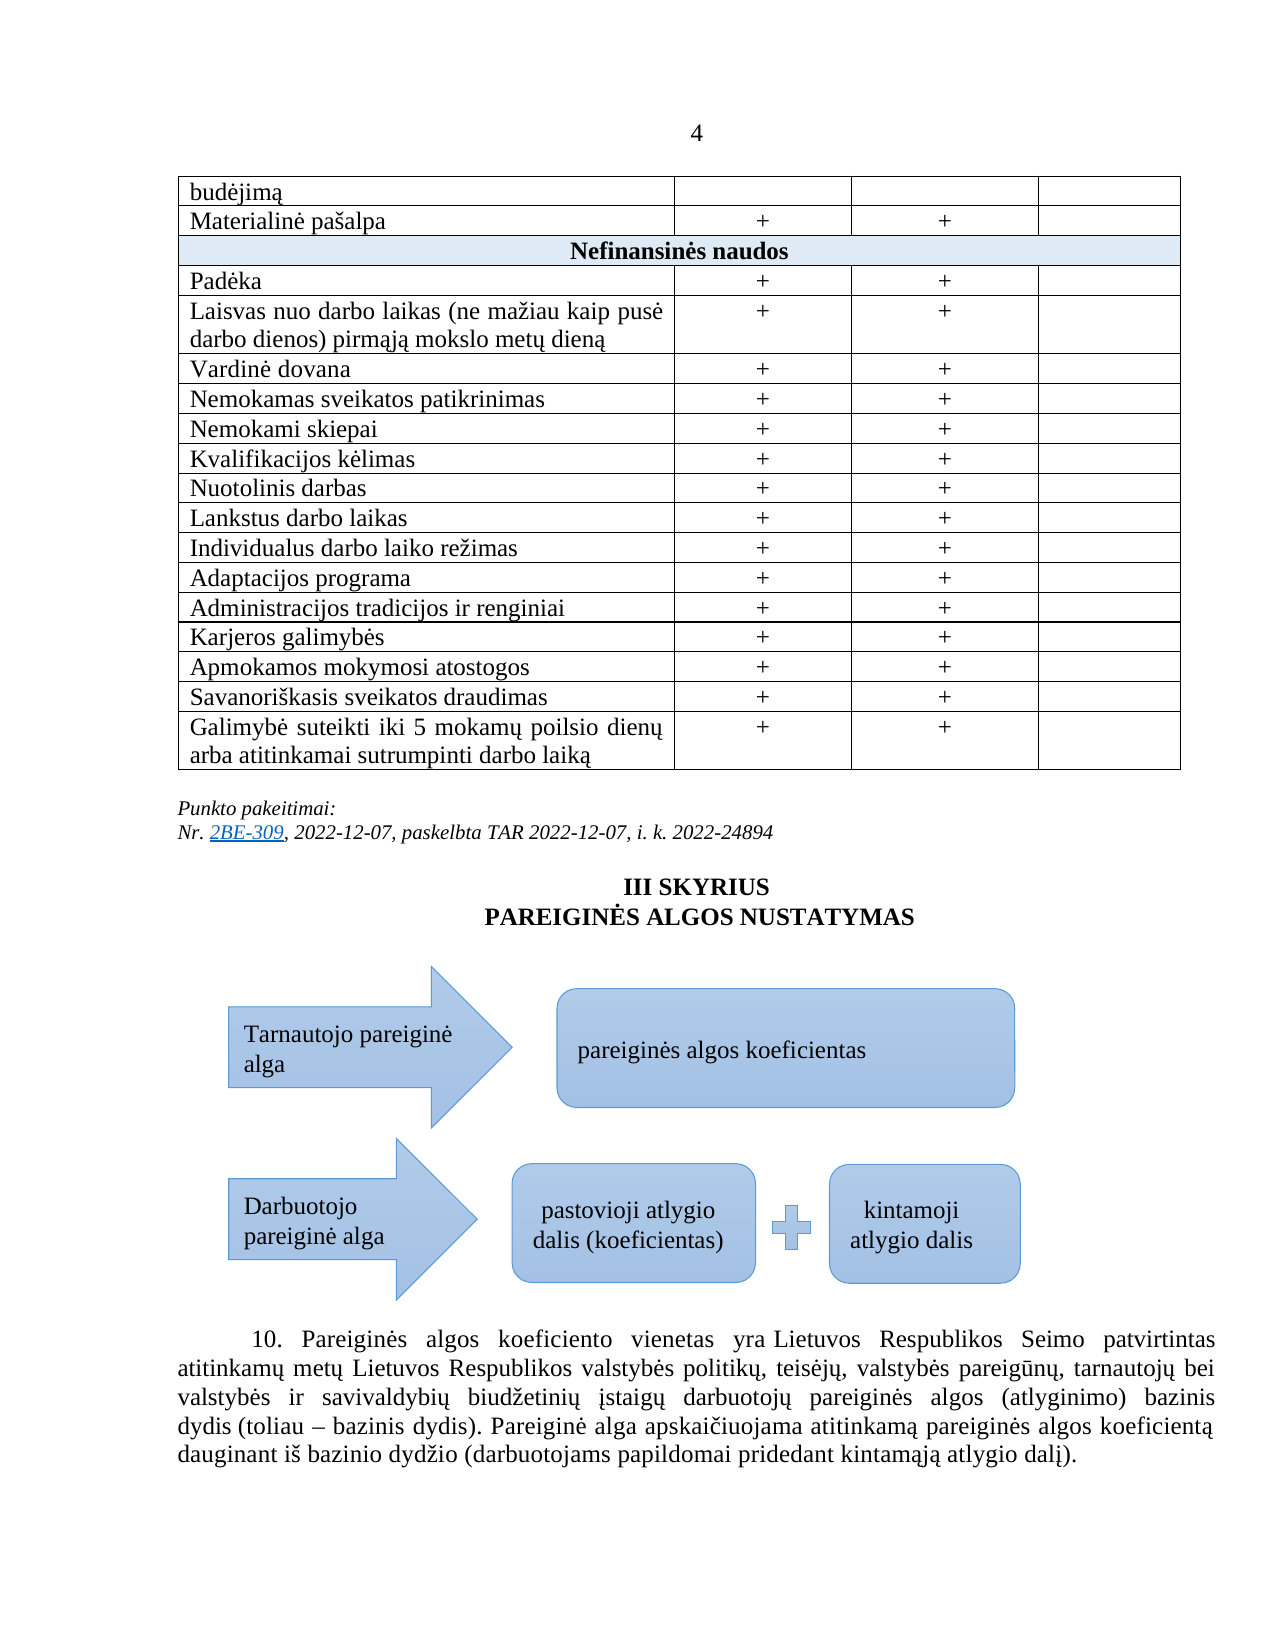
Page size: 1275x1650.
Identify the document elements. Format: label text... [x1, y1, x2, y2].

text PAREIGINĖS ALGOS NUSTATYMAS [178, 902, 1216, 931]
table_cell Nemokami skiepai [179, 414, 674, 443]
table_cell [1039, 623, 1180, 651]
table_cell Apmokamos mokymosi atostogos [179, 652, 674, 681]
table_cell Nuotolinis darbas [179, 474, 674, 502]
table_cell [1039, 474, 1180, 502]
table_cell + [675, 503, 851, 532]
table_cell [1039, 652, 1180, 681]
table_cell Padėka [179, 266, 674, 295]
table_cell [1039, 712, 1180, 769]
table_cell [1039, 354, 1180, 383]
table_cell + [852, 593, 1038, 621]
table_cell + [675, 563, 851, 592]
table_cell + [675, 414, 851, 443]
table_cell + [675, 652, 851, 681]
table_cell Laisvas nuo darbo laikas (ne mažiau kaip pusė darbo dienos) pirmąją mokslo metų dieną [179, 296, 674, 353]
table_cell Adaptacijos programa [179, 563, 674, 592]
table_cell Karjeros galimybės [179, 623, 674, 651]
table_cell [1039, 296, 1180, 353]
table_cell Galimybė suteikti iki 5 mokamų poilsio dienų arba atitinkamai sutrumpinti darbo laiką [179, 712, 674, 769]
text Punkto pakeitimai: [177, 796, 1216, 820]
table_cell [1039, 593, 1180, 621]
table_cell budėjimą [179, 177, 674, 205]
table_cell + [675, 354, 851, 383]
table_cell + [852, 444, 1038, 472]
table_cell + [852, 266, 1038, 295]
table_cell Materialinė pašalpa [179, 206, 674, 235]
table_cell Administracijos tradicijos ir renginiai [179, 593, 674, 621]
table_cell [1039, 444, 1180, 472]
table_cell + [675, 266, 851, 295]
table_cell + [675, 384, 851, 413]
table_cell + [852, 354, 1038, 383]
table_cell [1039, 384, 1180, 413]
table_cell + [852, 652, 1038, 681]
table_cell [1039, 682, 1180, 711]
table_cell + [852, 563, 1038, 592]
table_cell Individualus darbo laiko režimas [179, 533, 674, 562]
table_cell + [675, 593, 851, 621]
table_cell + [852, 503, 1038, 532]
table_cell + [675, 533, 851, 562]
table_cell + [852, 623, 1038, 651]
table_cell [1039, 533, 1180, 562]
text Nr. 2BE-309, 2022-12-07, paskelbta TAR 2022-12-07, i. k. 2022-24894 [177, 820, 1216, 844]
table_cell Lankstus darbo laikas [179, 503, 674, 532]
table_cell Vardinė dovana [179, 354, 674, 383]
text III SKYRIUS [177, 872, 1216, 901]
table_cell [1039, 503, 1180, 532]
table_cell Nefinansinės naudos [179, 236, 1180, 265]
table_cell + [675, 623, 851, 651]
table_cell + [852, 712, 1038, 769]
table_cell [1039, 266, 1180, 295]
table_cell + [675, 206, 851, 235]
table_cell + [852, 206, 1038, 235]
table_cell + [852, 296, 1038, 353]
table_cell [1039, 563, 1180, 592]
table_cell + [675, 474, 851, 502]
table_cell [1039, 414, 1180, 443]
text 10. Pareiginės algos koeficiento vienetas yra Lietuvos Respublikos Seimo patvirtintas atitinkamų metų Lietuvos Respublikos valstybės politikų, teisėjų, valstybės pareigūnų, tarnautojų bei valstybės ir savivaldybių biudžetinių įstaigų darbuotojų pareiginės algos (atlyginimo) bazinis dydis (toliau – bazinis dydis). Pareiginė alga apskaičiuojama atitinkamą pareiginės algos koeficientą dauginant iš bazinio dydžio (darbuotojams papildomai pridedant kintamąją atlygio dalį). [177, 1324, 1216, 1468]
table_cell Kvalifikacijos kėlimas [179, 444, 674, 472]
table_cell Nemokamas sveikatos patikrinimas [179, 384, 674, 413]
table_cell [852, 177, 1038, 205]
table_cell + [852, 474, 1038, 502]
table_cell + [852, 414, 1038, 443]
table_cell + [852, 384, 1038, 413]
table_cell + [852, 533, 1038, 562]
table_cell + [675, 682, 851, 711]
table_cell + [675, 712, 851, 769]
table_cell + [852, 682, 1038, 711]
table_cell [1039, 206, 1180, 235]
table_cell + [675, 444, 851, 472]
table_cell Savanoriškasis sveikatos draudimas [179, 682, 674, 711]
table_cell + [675, 296, 851, 353]
table_cell [675, 177, 851, 205]
table_cell [1039, 177, 1180, 205]
